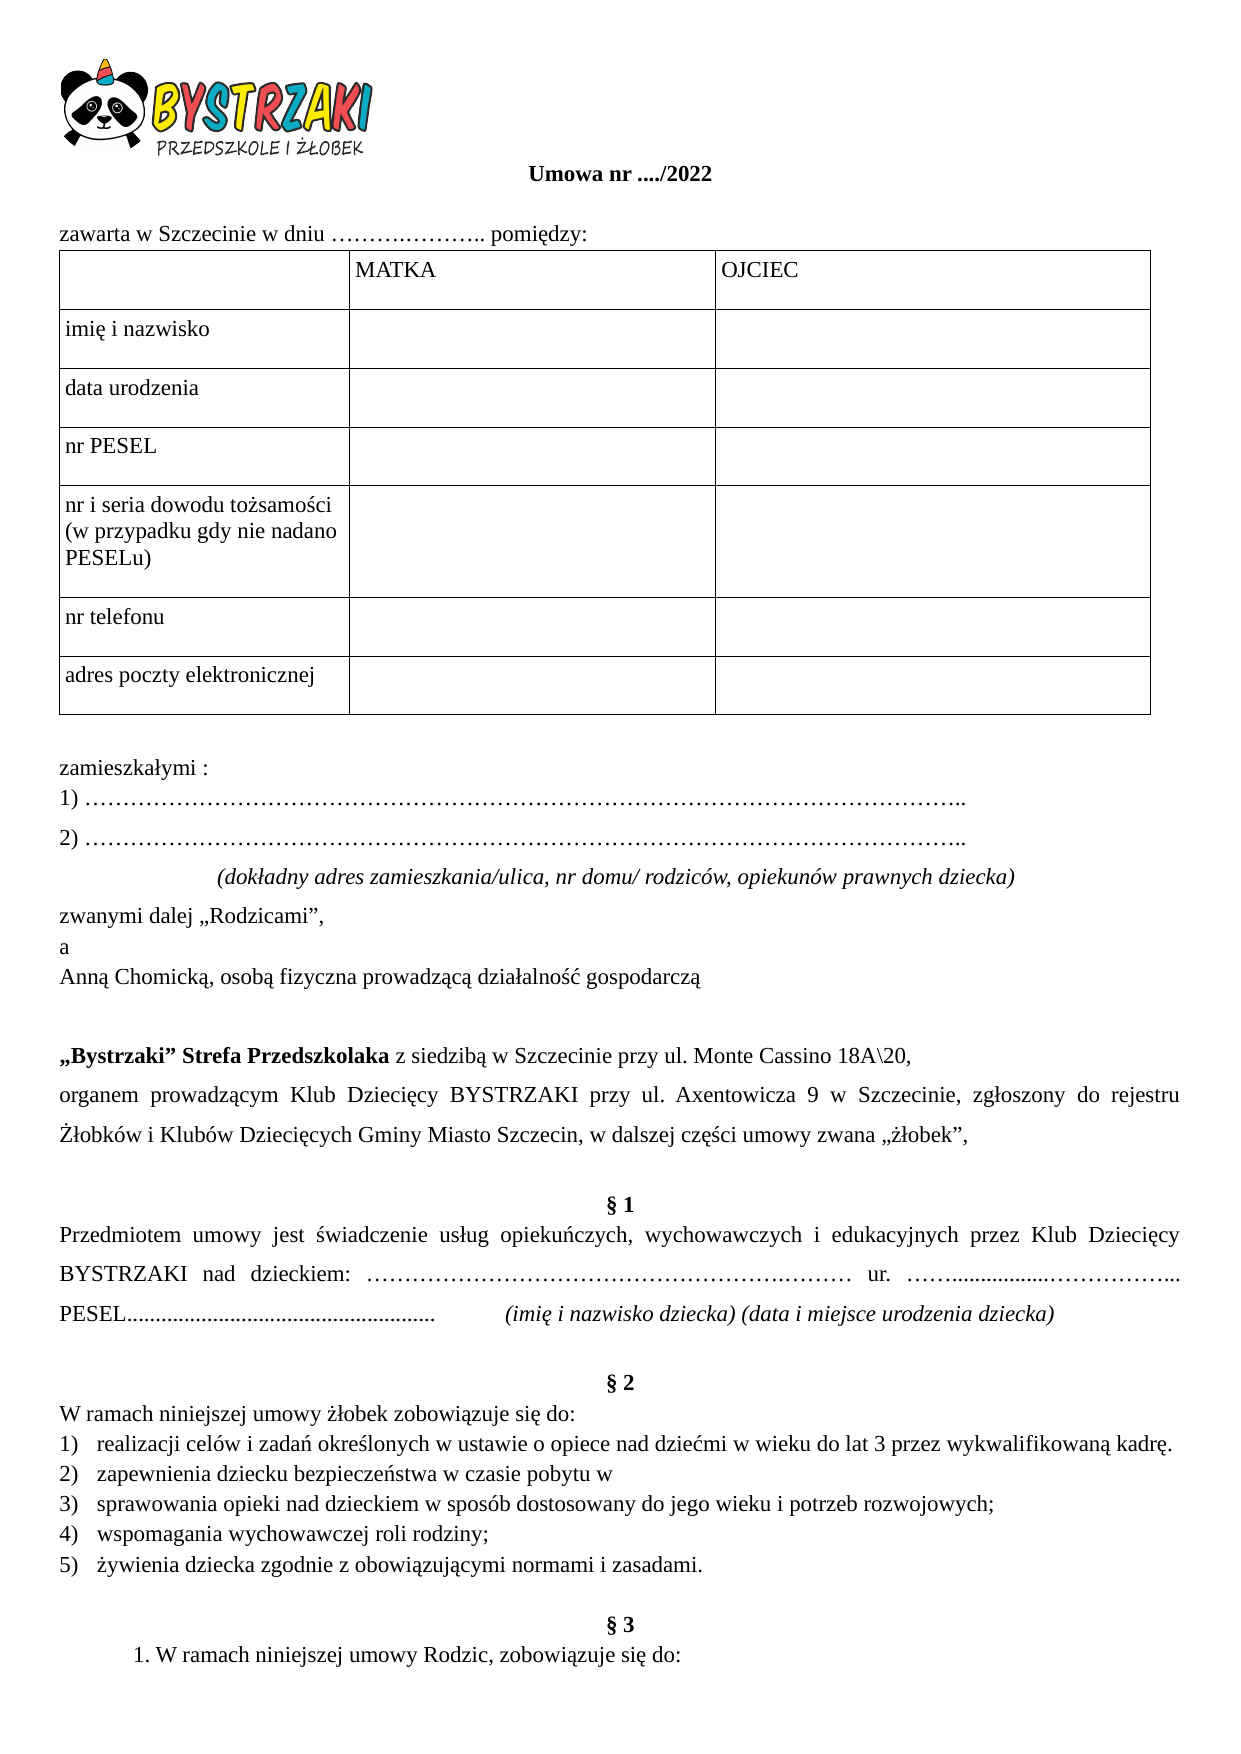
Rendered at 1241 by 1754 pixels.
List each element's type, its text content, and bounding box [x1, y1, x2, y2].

text § 2 [59, 1369, 1181, 1396]
text zamieszkałymi : [59, 754, 1181, 780]
table_header [60, 251, 349, 309]
table_cell [350, 598, 715, 656]
table_cell [716, 657, 1150, 714]
text organem prowadzącym Klub Dziecięcy BYSTRZAKI przy ul. Axentowicza 9 w Szczecinie, zgłoszony do rejestru Żłobków i Klubów Dziecięcych Gminy Miasto Szczecin, w dalszej części umowy zwana „żłobek”, [59, 1081, 1181, 1147]
table_cell imię i nazwisko [60, 310, 349, 368]
text Anną Chomicką, osobą fizyczna prowadzącą działalność gospodarczą [59, 963, 1181, 989]
table_cell [350, 369, 715, 427]
table_cell [350, 310, 715, 368]
text Umowa nr ..../2022 [59, 59, 1181, 186]
list wspomagania wychowawczej roli rodziny; [59, 1521, 1181, 1547]
list żywienia dziecka zgodnie z obowiązującymi normami i zasadami. [59, 1551, 1181, 1577]
table_cell [716, 486, 1150, 597]
table_header OJCIEC [716, 251, 1150, 309]
text 1) …………………………………………………………………………………………………….. [59, 784, 1181, 811]
text W ramach niniejszej umowy żłobek zobowiązuje się do: [59, 1400, 1181, 1426]
text zwanymi dalej „Rodzicami”, [59, 903, 1181, 929]
list sprawowania opieki nad dzieckiem w sposób dostosowany do jego wieku i potrzeb rozwojowych; [59, 1490, 1181, 1517]
table_cell [350, 486, 715, 597]
text „Bystrzaki” Strefa Przedszkolaka z siedzibą w Szczecinie przy ul. Monte Cassino 18A\20, [59, 1042, 1181, 1068]
text zawarta w Szczecinie w dniu ……….……….. pomiędzy: [59, 220, 1181, 247]
table_cell data urodzenia [60, 369, 349, 427]
table_cell [716, 428, 1150, 485]
text § 1 [59, 1191, 1181, 1217]
text (dokładny adres zamieszkania/ulica, nr domu/ rodziców, opiekunów prawnych dziecka) [59, 863, 1181, 889]
table_cell nr i seria dowodu tożsamości (w przypadku gdy nie nadano PESELu) [60, 486, 349, 597]
table_cell [716, 369, 1150, 427]
list zapewnienia dziecku bezpieczeństwa w czasie pobytu w [59, 1460, 1181, 1486]
text 2) …………………………………………………………………………………………………….. [59, 824, 1181, 850]
text 1. W ramach niniejszej umowy Rodzic, zobowiązuje się do: [59, 1641, 1181, 1668]
text Przedmiotem umowy jest świadczenie usług opiekuńczych, wychowawczych i edukacyjnych przez Klub Dziecięcy BYSTRZAKI nad dzieckiem: ……………………………………………….……… ur. …….................……………... PESEL...................................................... (imię i nazwisko dziecka) (data i miejsce urodzenia dziecka) [59, 1221, 1181, 1326]
text a [59, 933, 1181, 959]
table_cell [716, 310, 1150, 368]
table_header MATKA [350, 251, 715, 309]
table_cell adres poczty elektronicznej [60, 657, 349, 714]
picture [61, 59, 373, 156]
table_cell [350, 657, 715, 714]
table_cell nr telefonu [60, 598, 349, 656]
table_cell [716, 598, 1150, 656]
table_cell nr PESEL [60, 428, 349, 485]
list realizacji celów i zadań określonych w ustawie o opiece nad dziećmi w wieku do lat 3 przez wykwalifikowaną kadrę. [59, 1430, 1181, 1456]
text § 3 [59, 1611, 1181, 1637]
table_cell [350, 428, 715, 485]
